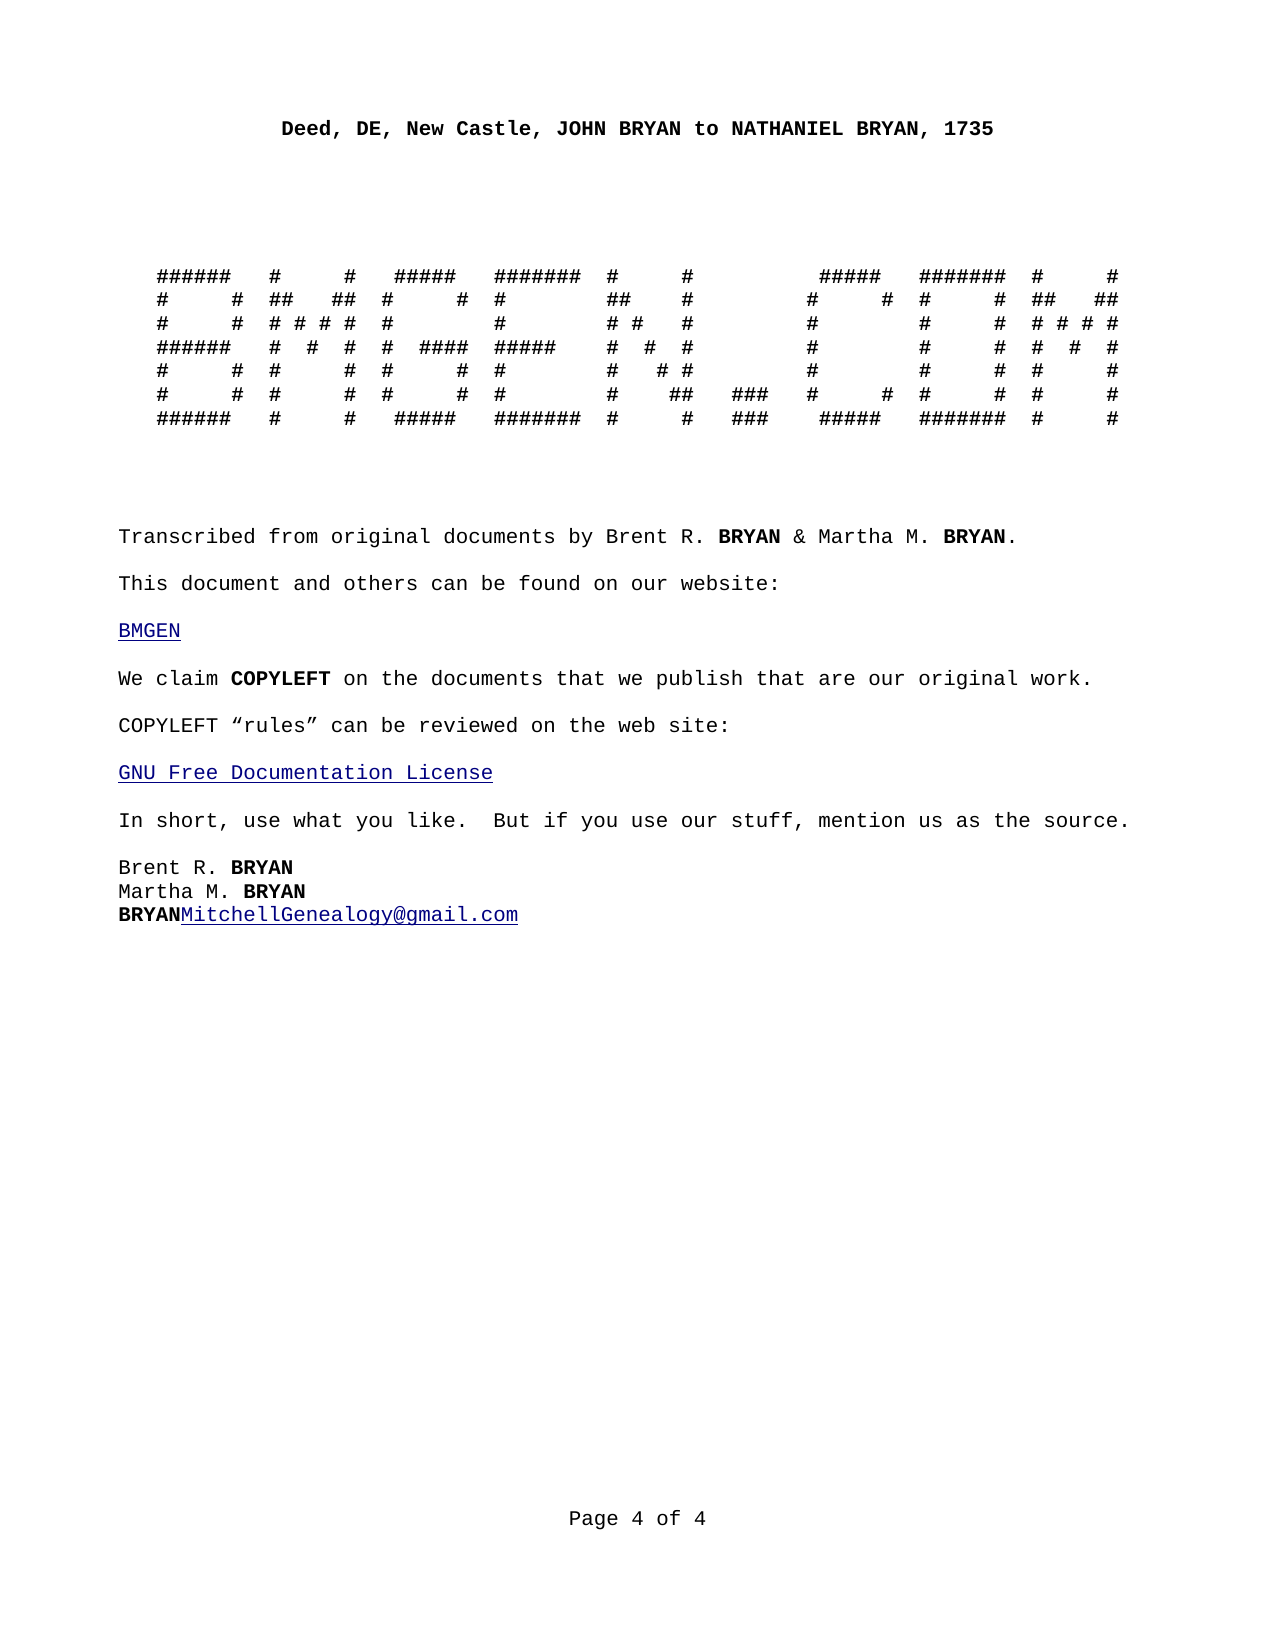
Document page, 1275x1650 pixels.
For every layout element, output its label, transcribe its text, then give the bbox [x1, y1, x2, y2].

text Martha M. Bryan [118, 881, 1157, 904]
text ###### # # ##### ####### # # ### ##### ####### # # [118, 408, 1157, 431]
text Transcribed from original documents by Brent R. Bryan & Martha M. Bryan. [118, 526, 1157, 549]
text GNU Free Documentation License [118, 762, 1157, 786]
text # # # # # # # # # # # # # # # [118, 360, 1157, 384]
text BMGEN [118, 621, 1157, 644]
text Brent R. Bryan [118, 857, 1157, 881]
text We claim COPYLEFT on the documents that we publish that are our original work. [118, 668, 1157, 691]
text # # # # # # # # # # # # # # # # # # [118, 313, 1157, 337]
text In short, use what you like. But if you use our stuff, mention us as the source. [118, 810, 1157, 833]
text ###### # # ##### ####### # # ##### ####### # # [118, 266, 1157, 289]
text # # ## ## # # # ## # # # # # ## ## [118, 289, 1157, 313]
text This document and others can be found on our website: [118, 573, 1157, 597]
text BryanMitchellGenealogy@gmail.com [118, 904, 1157, 928]
text COPYLEFT “rules” can be reviewed on the web site: [118, 715, 1157, 739]
text ###### # # # # #### ##### # # # # # # # # # [118, 337, 1157, 360]
text # # # # # # # # ## ### # # # # # # [118, 384, 1157, 408]
